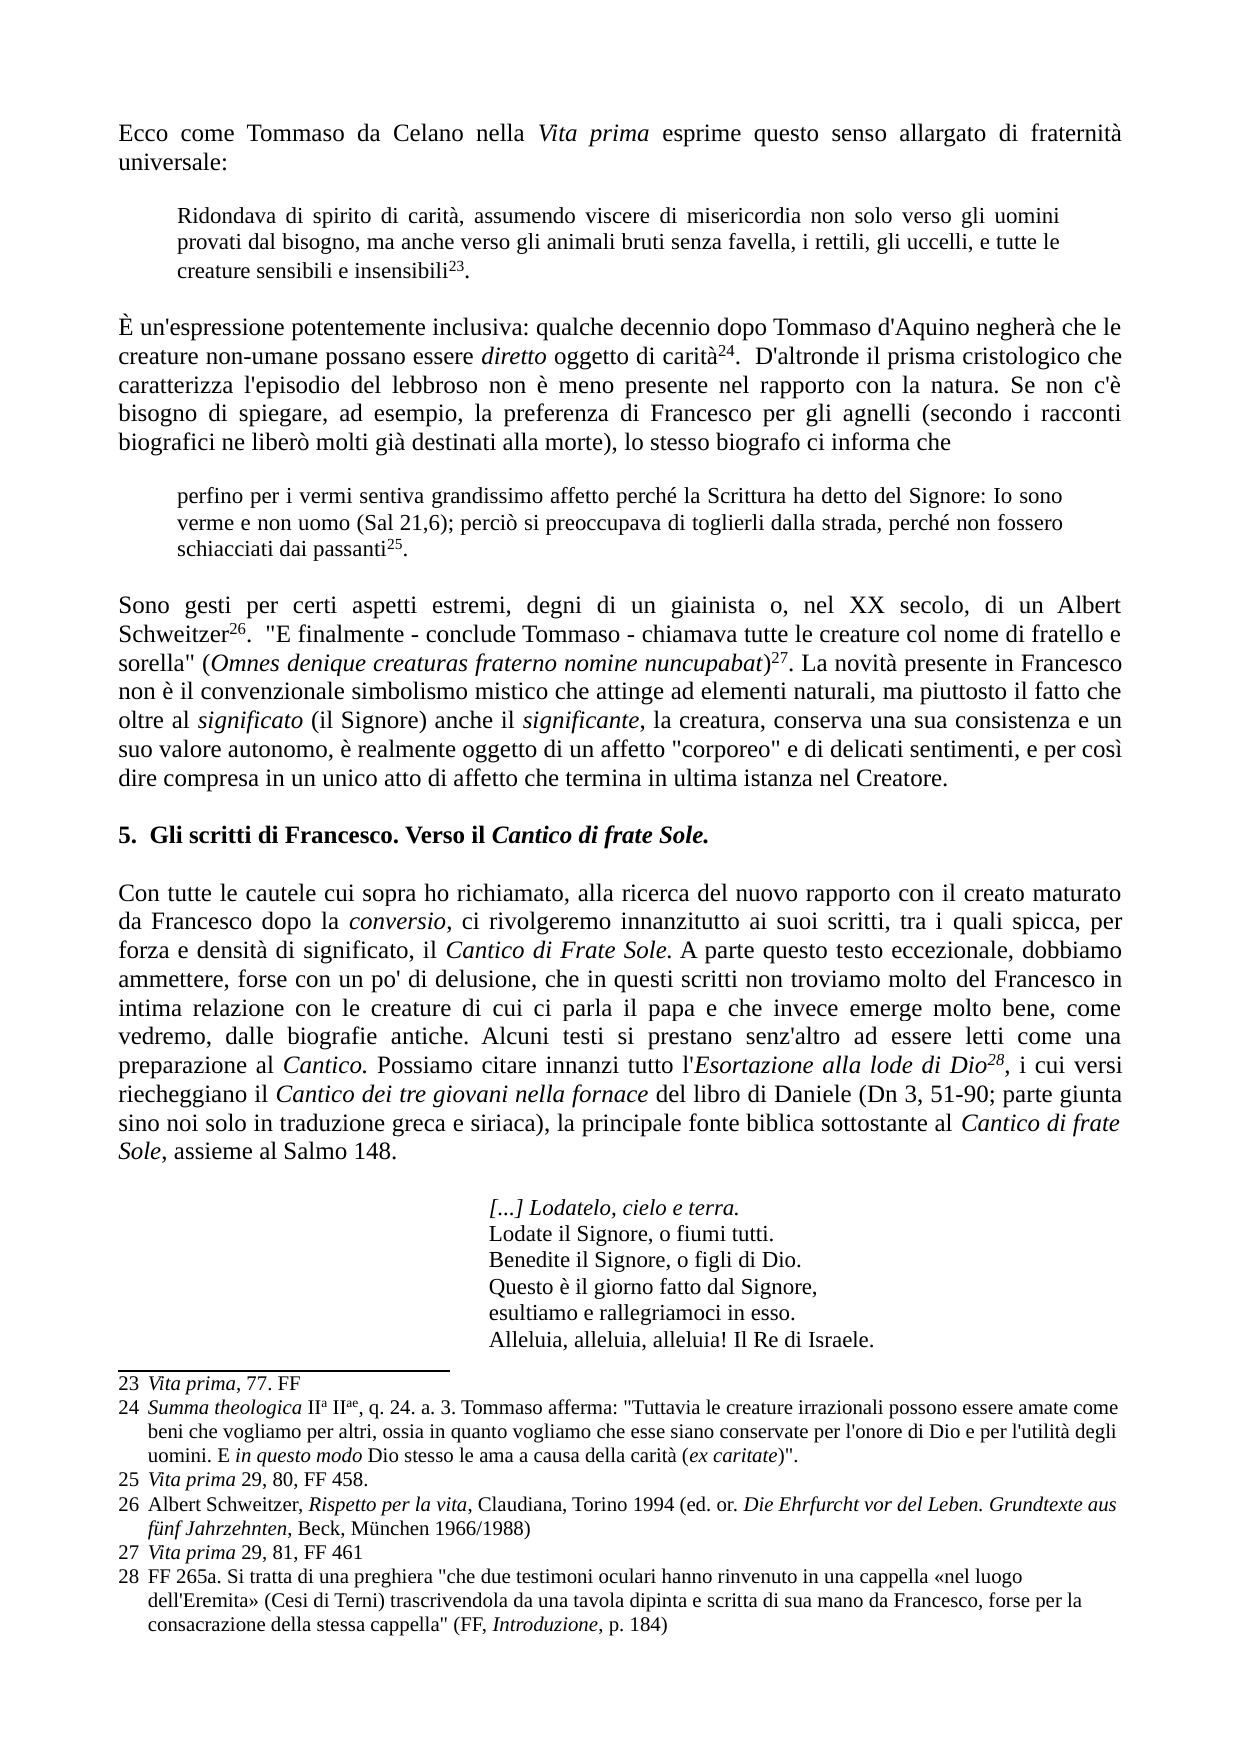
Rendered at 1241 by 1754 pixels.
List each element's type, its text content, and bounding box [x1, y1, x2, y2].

text 5. Gli scritti di Francesco. Verso il Cantico di frate Sole. [118, 820, 1122, 849]
text FF 265a. Si tratta di una preghiera "che due testimoni oculari hanno rinvenuto in una cappella «nel luogo dell'Eremita» (Cesi di Terni) trascrivendola da una tavola dipinta e scritta di sua mano da Francesco, forse per la consacrazione della stessa cappella" (FF, Introduzione, p. 184) [118, 1564, 1122, 1636]
text Con tutte le cautele cui sopra ho richiamato, alla ricerca del nuovo rapporto con il creato maturato da Francesco dopo la conversio, ci rivolgeremo innanzitutto ai suoi scritti, tra i quali spicca, per forza e densità di significato, il Cantico di Frate Sole. A parte questo testo eccezionale, dobbiamo ammettere, forse con un po' di delusione, che in questi scritti non troviamo molto del Francesco in intima relazione con le creature di cui ci parla il papa e che invece emerge molto bene, come vedremo, dalle biografie antiche. Alcuni testi si prestano senz'altro ad essere letti come una preparazione al Cantico. Possiamo citare innanzi tutto l'Esortazione alla lode di Dio, i cui versi riecheggiano il Cantico dei tre giovani nella fornace del libro di Daniele (Dn 3, 51-90; parte giunta sino noi solo in traduzione greca e siriaca), la principale fonte biblica sottostante al Cantico di frate Sole, assieme al Salmo 148. [118, 878, 1122, 1165]
text Sono gesti per certi aspetti estremi, degni di un giainista o, nel XX secolo, di un Albert Schweitzer. "E finalmente - conclude Tommaso - chiamava tutte le creature col nome di fratello e sorella" (Omnes denique creaturas fraterno nomine nuncupabat). La novità presente in Francesco non è il convenzionale simbolismo mistico che attinge ad elementi naturali, ma piuttosto il fatto che oltre al significato (il Signore) anche il significante, la creatura, conserva una sua consistenza e un suo valore autonomo, è realmente oggetto di un affetto "corporeo" e di delicati sentimenti, e per così dire compresa in un unico atto di affetto che termina in ultima istanza nel Creatore. [118, 590, 1122, 791]
text perfino per i vermi sentiva grandissimo affetto perché la Scrittura ha detto del Signore: Io sono verme e non uomo (Sal 21,6); perciò si preoccupava di toglierli dalla strada, perché non fossero schiacciati dai passanti. [177, 482, 1065, 561]
text Summa theologica IIa IIae, q. 24. a. 3. Tommaso afferma: "Tuttavia le creature irrazionali possono essere amate come beni che vogliamo per altri, ossia in quanto vogliamo che esse siano conservate per l'onore di Dio e per l'utilità degli uomini. E in questo modo Dio stesso le ama a causa della carità (ex caritate)". [118, 1395, 1122, 1467]
text Ecco come Tommaso da Celano nella Vita prima esprime questo senso allargato di fraternità universale: [118, 118, 1122, 176]
text Vita prima 29, 80, FF 458. [118, 1467, 1122, 1491]
text [...] Lodatelo, cielo e terra. Lodate il Signore, o fiumi tutti. Benedite il Signore, o figli di Dio. Questo è il giorno fatto dal Signore, esultiamo e rallegriamoci in esso. Alleluia, alleluia, alleluia! Il Re di Israele. [489, 1194, 1125, 1352]
text Albert Schweitzer, Rispetto per la vita, Claudiana, Torino 1994 (ed. or. Die Ehrfurcht vor del Leben. Grundtexte aus fünf Jahrzehnten, Beck, München 1966/1988) [118, 1491, 1122, 1539]
text Vita prima 29, 81, FF 461 [118, 1539, 1122, 1564]
text È un'espressione potentemente inclusiva: qualche decennio dopo Tommaso d'Aquino negherà che le creature non-umane possano essere diretto oggetto di carità. D'altronde il prisma cristologico che caratterizza l'episodio del lebbroso non è meno presente nel rapporto con la natura. Se non c'è bisogno di spiegare, ad esempio, la preferenza di Francesco per gli agnelli (secondo i racconti biografici ne liberò molti già destinati alla morte), lo stesso biografo ci informa che [118, 312, 1122, 456]
text Vita prima, 77. FF [118, 1371, 1122, 1395]
text Ridondava di spirito di carità, assumendo viscere di misericordia non solo verso gli uomini provati dal bisogno, ma anche verso gli animali bruti senza favella, i rettili, gli uccelli, e tutte le creature sensibili e insensibili. [177, 202, 1062, 283]
